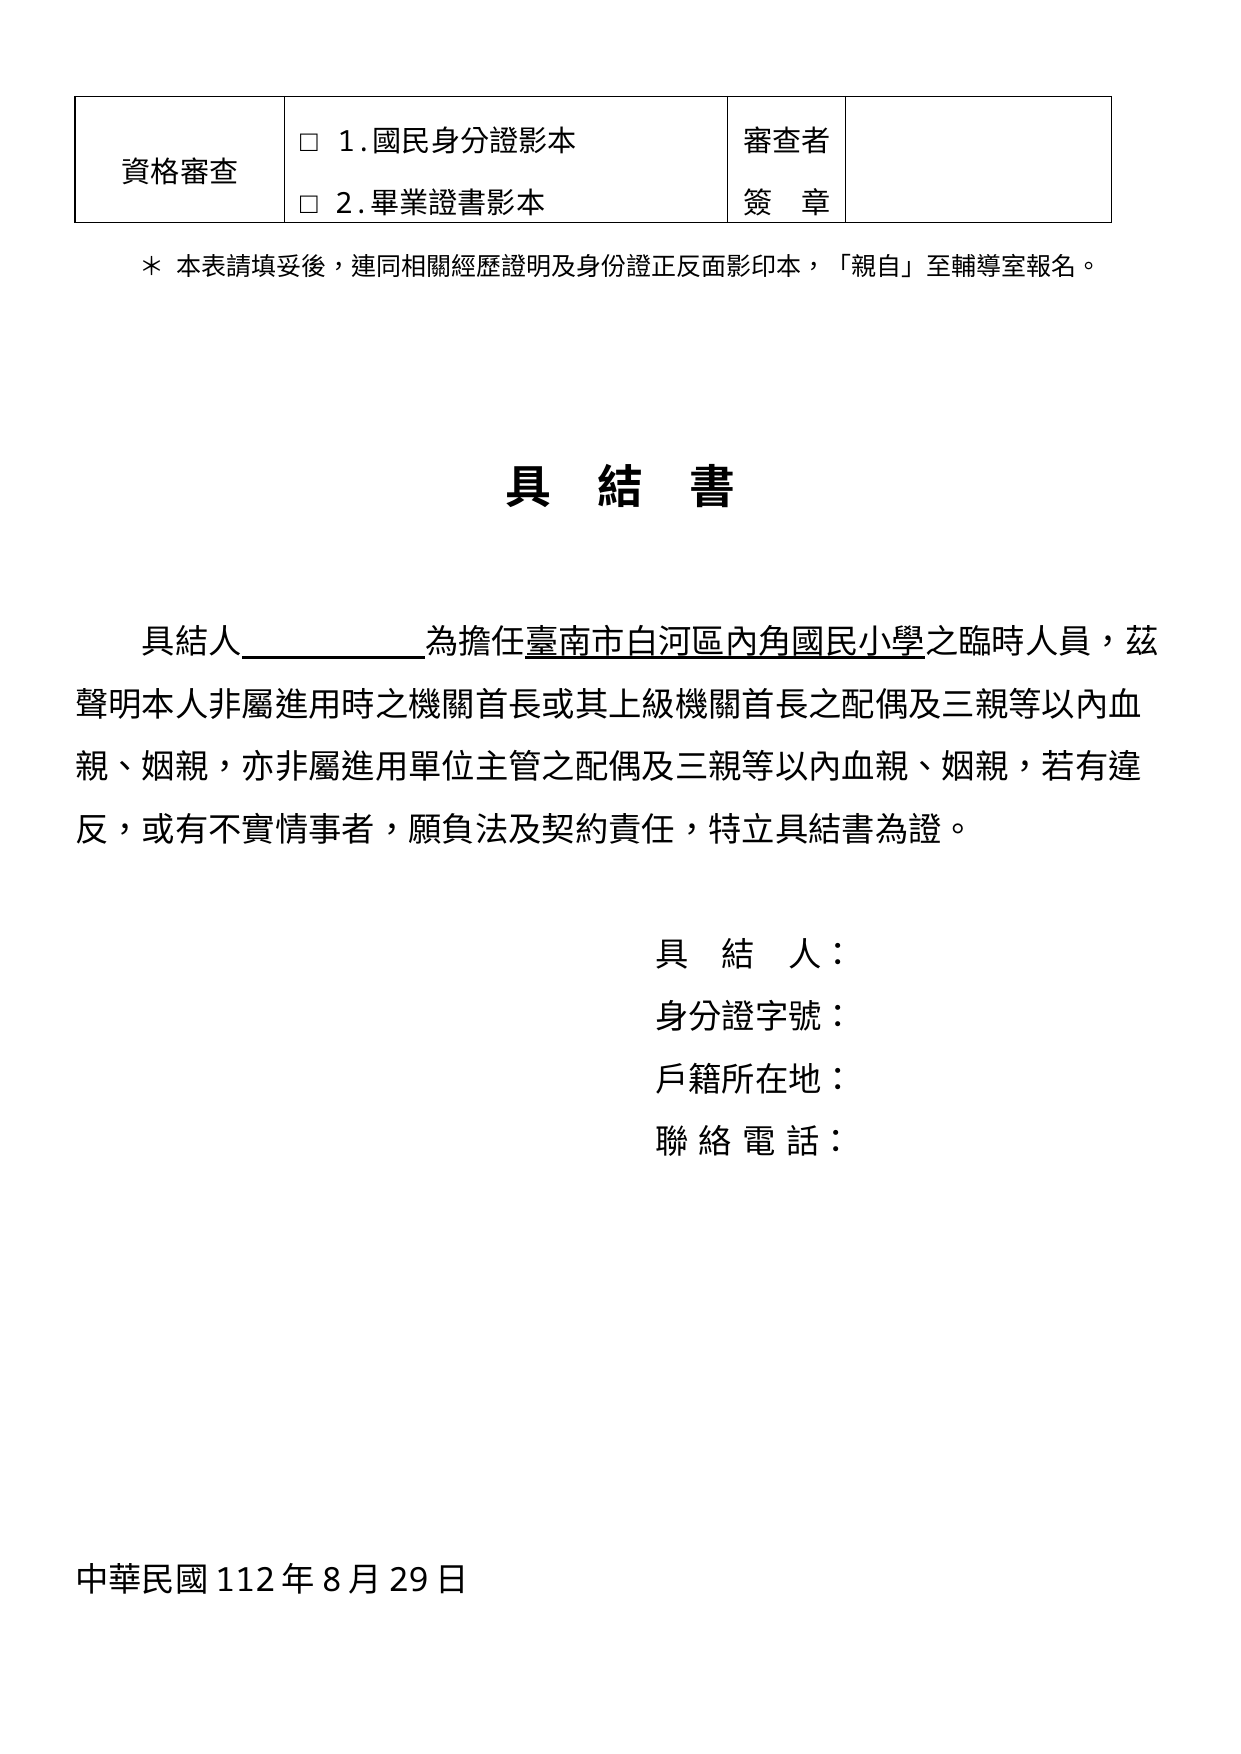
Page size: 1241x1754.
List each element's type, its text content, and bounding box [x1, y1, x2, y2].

text 具 結 書 [75, 410, 1165, 535]
table_cell 審查者 簽 章 [728, 97, 845, 222]
text 具結人 為擔任臺南市白河區內角國民小學之臨時人員，茲聲明本人非屬進用時之機關首長或其上級機關首長之配偶及三親等以內血親、姻親，亦非屬進用單位主管之配偶及三親等以內血親、姻親，若有違反，或有不實情事者，願負法及契約責任，特立具結書為證。 [75, 598, 1165, 848]
text 聯 絡 電 話： [75, 1098, 1165, 1160]
text 身分證字號： [75, 973, 1165, 1035]
table_cell 1.國民身分證影本 □ 2.畢業證書影本 [285, 97, 727, 222]
list 本表請填妥後，連同相關經歷證明及身份證正反面影印本，「親自」至輔導室報名。 [75, 223, 1165, 285]
table_cell 資格審查 [76, 97, 284, 222]
text 具 結 人： [75, 910, 1165, 973]
text 中華民國112年8月29日 [75, 1535, 1165, 1598]
table_cell [846, 97, 1111, 222]
text 戶籍所在地： [75, 1035, 1165, 1098]
